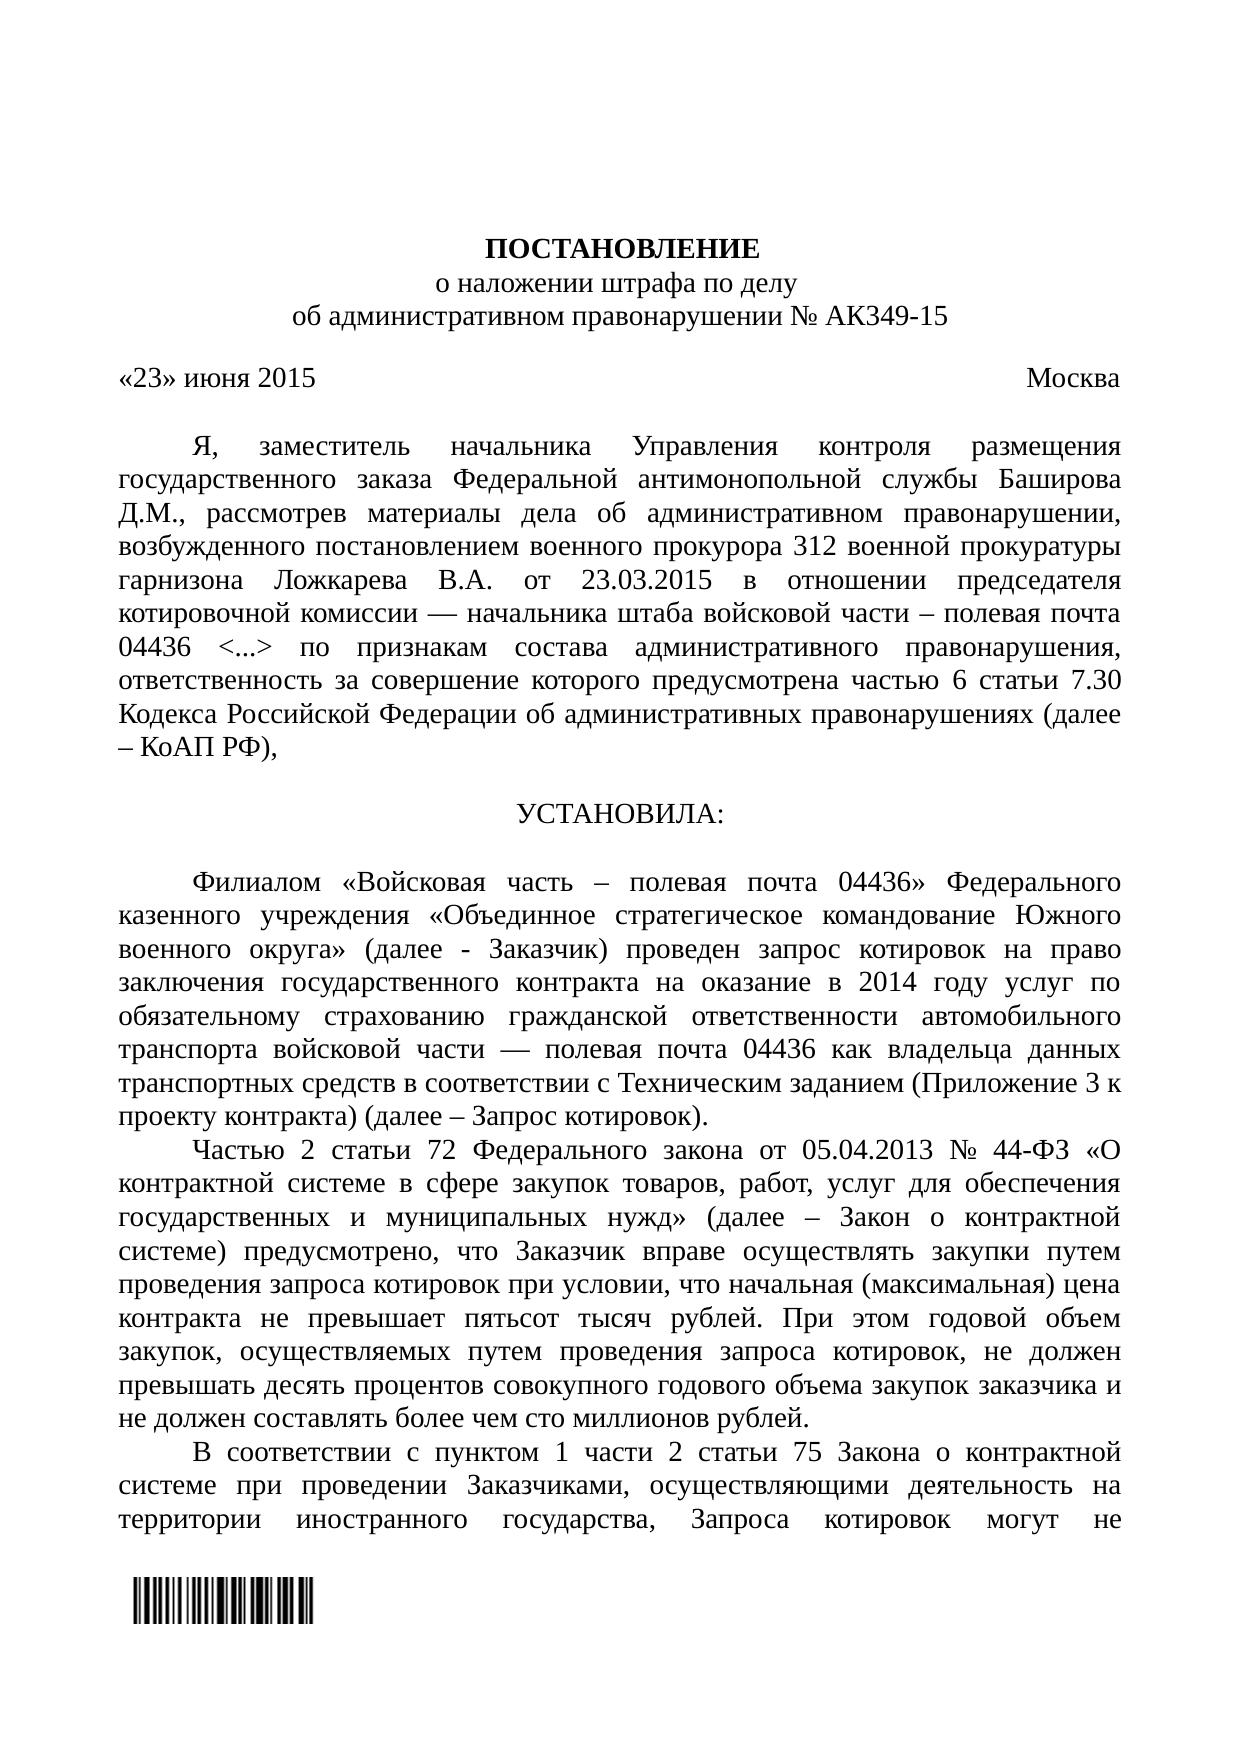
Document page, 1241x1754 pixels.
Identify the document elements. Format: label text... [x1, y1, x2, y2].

text «23» июня 2015 Москва [118, 361, 1122, 394]
text об административном правонарушении № АК349-15 [118, 298, 1122, 332]
picture [118, 1577, 331, 1624]
text Филиалом «Войсковая часть – полевая почта 04436» Федерального казенного учреждения «Объединное стратегическое командование Южного военного округа» (далее - Заказчик) проведен запрос котировок на право заключения государственного контракта на оказание в 2014 году услуг по обязательному страхованию гражданской ответственности автомобильного транспорта войсковой части — полевая почта 04436 как владельца данных транспортных средств в соответствии с Техническим заданием (Приложение 3 к проекту контракта) (далее – Запрос котировок). [118, 864, 1122, 1132]
text ПОСТАНОВЛЕНИЕ [117, 231, 1078, 265]
text В соответствии с пунктом 1 части 2 статьи 75 Закона о контрактной системе при проведении Заказчиками, осуществляющими деятельность на территории иностранного государства, Запроса котировок могут не [118, 1434, 1122, 1534]
text о наложении штрафа по делу [118, 265, 1122, 298]
text Я, заместитель начальника Управления контроля размещения государственного заказа Федеральной антимонопольной службы Баширова Д.М., рассмотрев материалы дела об административном правонарушении, возбужденного постановлением военного прокурора 312 военной прокуратуры гарнизона Ложкарева В.А. от 23.03.2015 в отношении председателя котировочной комиссии — начальника штаба войсковой части – полевая почта 04436 <...> по признакам состава административного правонарушения, ответственность за совершение которого предусмотрена частью 6 статьи 7.30 Кодекса Российской Федерации об административных правонарушениях (далее – КоАП РФ), [118, 428, 1122, 763]
text УСТАНОВИЛА: [118, 797, 1122, 830]
text Частью 2 статьи 72 Федерального закона от 05.04.2013 № 44-ФЗ «О контрактной системе в сфере закупок товаров, работ, услуг для обеспечения государственных и муниципальных нужд» (далее – Закон о контрактной системе) предусмотрено, что Заказчик вправе осуществлять закупки путем проведения запроса котировок при условии, что начальная (максимальная) цена контракта не превышает пятьсот тысяч рублей. При этом годовой объем закупок, осуществляемых путем проведения запроса котировок, не должен превышать десять процентов совокупного годового объема закупок заказчика и не должен составлять более чем сто миллионов рублей. [118, 1132, 1122, 1434]
